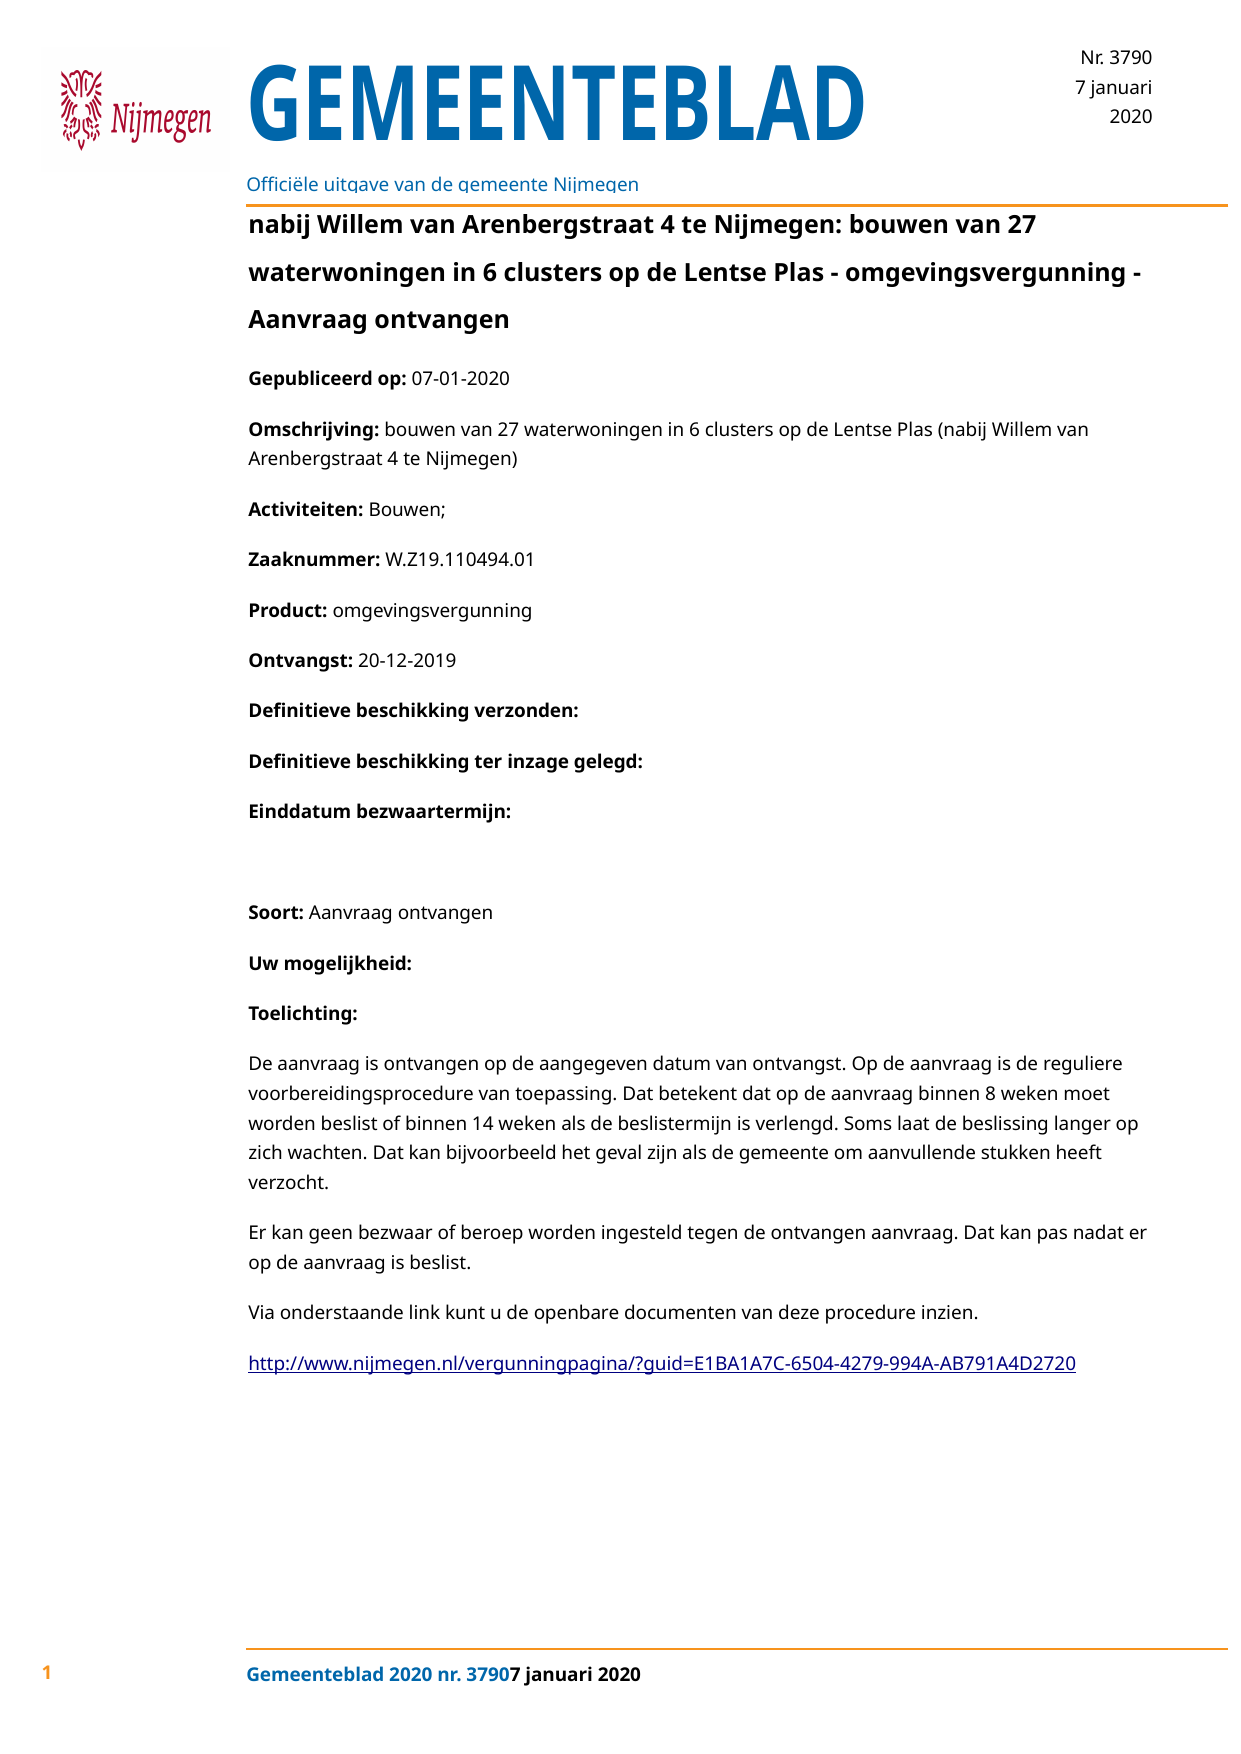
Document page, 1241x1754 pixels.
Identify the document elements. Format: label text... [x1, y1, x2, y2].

text Ontvangst: 20-12-2019 [248, 647, 1152, 673]
text http://www.nijmegen.nl/vergunningpagina/?guid=E1BA1A7C-6504-4279-994A-AB791A4D2720 [248, 1350, 1152, 1375]
text Uw mogelijkheid: [248, 950, 1152, 975]
text Via onderstaande link kunt u de openbare documenten van deze procedure inzien. [248, 1299, 1152, 1325]
text Er kan geen bezwaar of beroep worden ingesteld tegen de ontvangen aanvraag. Dat kan pas nadat er op de aanvraag is beslist. [248, 1219, 1152, 1274]
text Definitieve beschikking verzonden: [248, 698, 1152, 723]
text Einddatum bezwaartermijn: [248, 798, 1152, 824]
text Omschrijving: bouwen van 27 waterwoningen in 6 clusters op de Lentse Plas (nabij Willem van Arenbergstraat 4 te Nijmegen) [248, 416, 1152, 471]
text Activiteiten: Bouwen; [248, 496, 1152, 522]
text Gepubliceerd op: 07-01-2020 [248, 366, 1152, 391]
text Product: omgevingsvergunning [248, 597, 1152, 622]
text Definitieve beschikking ter inzage gelegd: [248, 748, 1152, 774]
text De aanvraag is ontvangen op de aangegeven datum van ontvangst. Op de aanvraag is de reguliere voorbereidingsprocedure van toepassing. Dat betekent dat op de aanvraag binnen 8 weken moet worden beslist of binnen 14 weken als de beslistermijn is verlengd. Soms laat de beslissing langer op zich wachten. Dat kan bijvoorbeeld het geval zijn als de gemeente om aanvullende stukken heeft verzocht. [248, 1051, 1152, 1194]
picture [41, 47, 231, 172]
text Toelichting: [248, 1000, 1152, 1026]
text Soort: Aanvraag ontvangen [248, 899, 1152, 925]
text nabij Willem van Arenbergstraat 4 te Nijmegen: bouwen van 27 waterwoningen in 6 clusters op de Lentse Plas - omgevingsvergunning - Aanvraag ontvangen [248, 207, 1152, 336]
text Zaaknummer: W.Z19.110494.01 [248, 546, 1152, 572]
